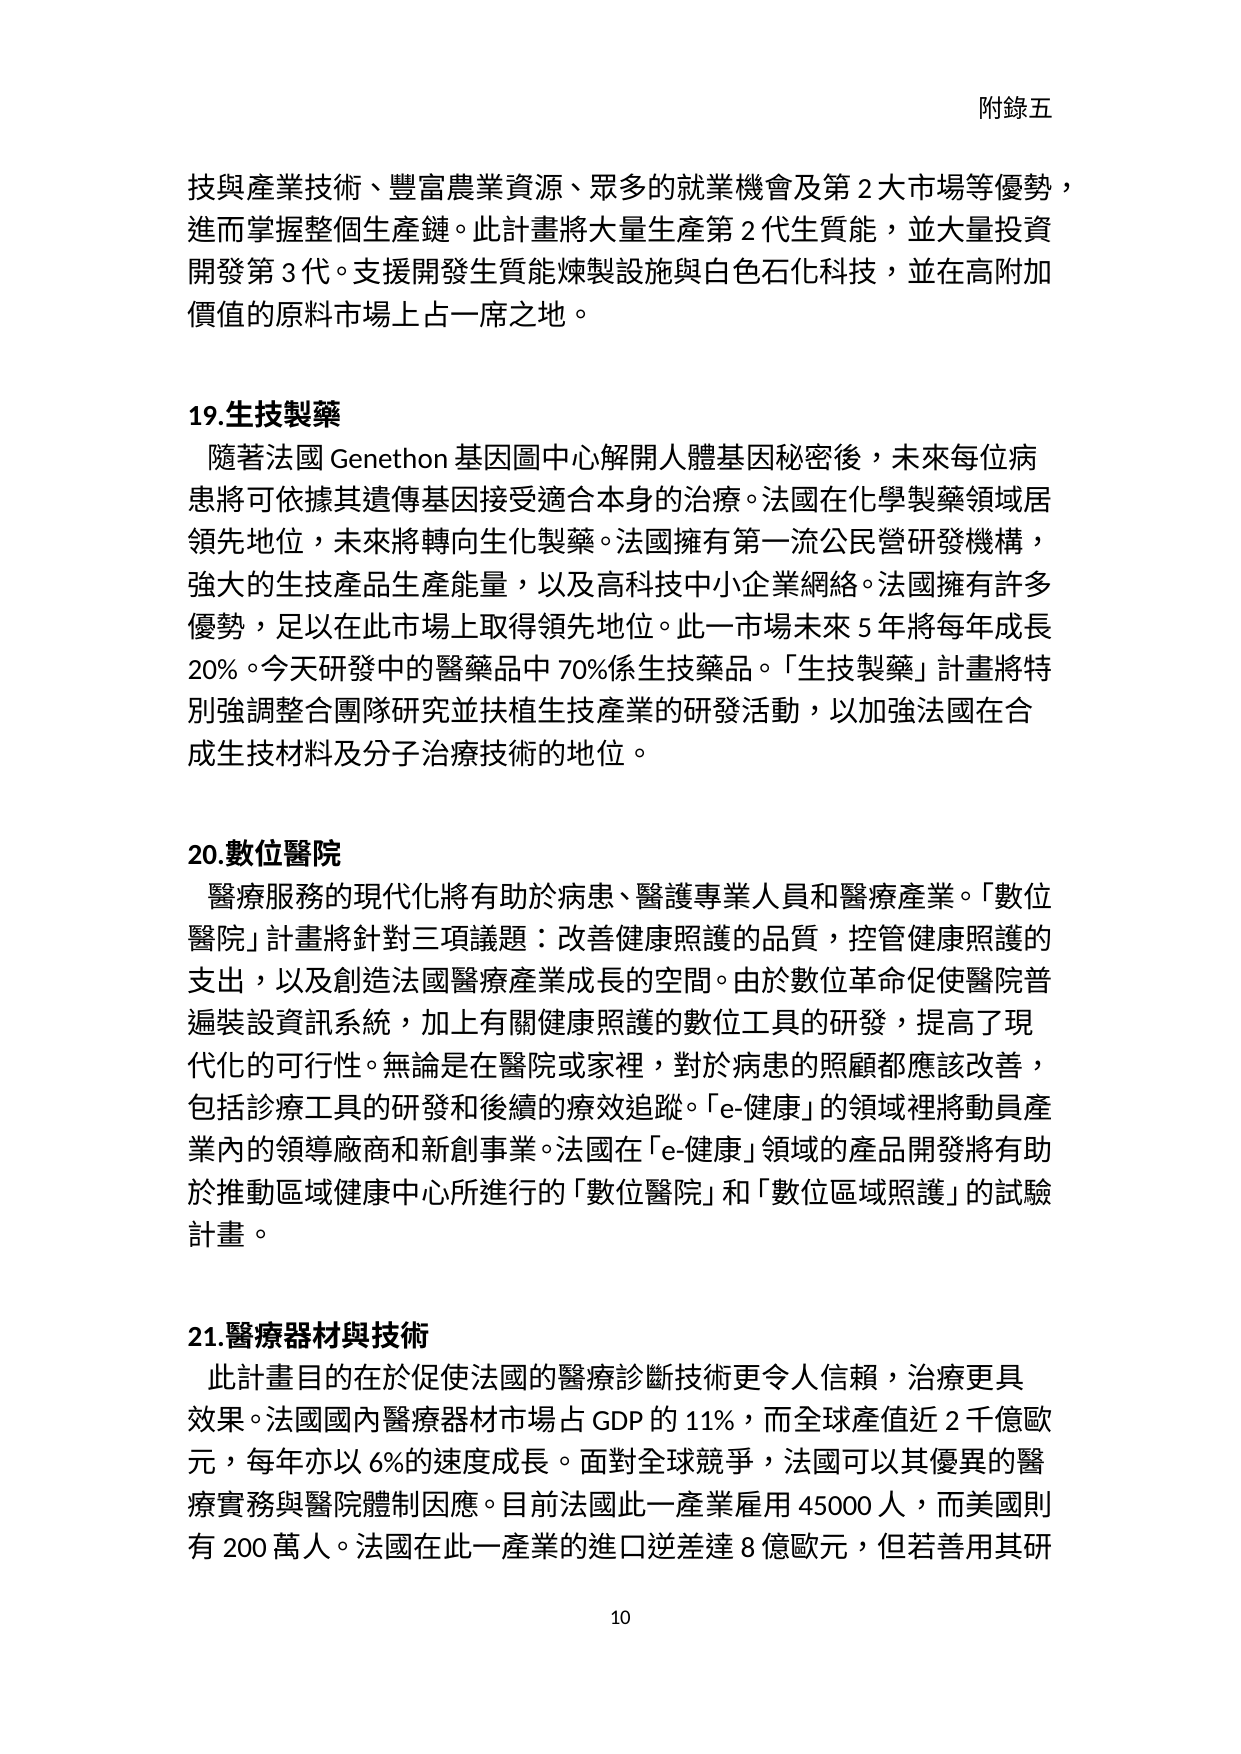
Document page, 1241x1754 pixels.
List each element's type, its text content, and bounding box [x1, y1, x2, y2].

text 醫療服務的現代化將有助於病患、醫護專業人員和醫療產業。「數位醫院」計畫將針對三項議題：改善健康照護的品質，控管健康照護的支出，以及創造法國醫療產業成長的空間。由於數位革命促使醫院普遍裝設資訊系統，加上有關健康照護的數位工具的研發，提高了現代化的可行性。無論是在醫院或家裡，對於病患的照顧都應該改善，包括診療工具的研發和後續的療效追蹤。「e-健康」的領域裡將動員產業內的領導廠商和新創事業。法國在「e-健康」領域的產品開發將有助於推動區域健康中心所進行的「數位醫院」和「數位區域照護」的試驗計畫。 [187, 873, 1053, 1254]
text 隨著法國Genethon基因圖中心解開人體基因秘密後，未來每位病患將可依據其遺傳基因接受適合本身的治療。法國在化學製藥領域居領先地位，未來將轉向生化製藥。法國擁有第一流公民營研發機構，強大的生技產品生產能量，以及高科技中小企業網絡。法國擁有許多優勢，足以在此市場上取得領先地位。此一市場未來5年將每年成長20%。今天研發中的醫藥品中70%係生技藥品。「生技製藥」計畫將特別強調整合團隊研究並扶植生技產業的研發活動，以加強法國在合成生技材料及分子治療技術的地位。 [187, 434, 1053, 773]
text 19.生技製藥 [187, 392, 1053, 434]
text 21.醫療器材與技術 [187, 1312, 1053, 1354]
text 此計畫目的在於促使法國的醫療診斷技術更令人信賴，治療更具效果。法國國內醫療器材市場占GDP的11%，而全球產值近2千億歐元，每年亦以6%的速度成長。面對全球競爭，法國可以其優異的醫療實務與醫院體制因應。目前法國此一產業雇用45000人，而美國則有200萬人。法國在此一產業的進口逆差達8億歐元，但若善用其研 [187, 1354, 1053, 1566]
text 化工產業高度仰賴石油作為能源和原料。油價高漲對化工業造成不少壓力。鼓勵創新以維持競爭力已是優先目標。法國化工業現有7千家廠商，雇用近百萬人，創造附加價值達320億歐元，名列歐洲第2位，全球第7位，重要性不言可喻，但已面臨競爭力與永續發展的雙重挑戰。「生質能與綠色化工」計畫將引進節能與提升營運效益的措施，以加速生產設備的現代化。法國可藉由高能量的創新活動、科技與產業技術、豐富農業資源、眾多的就業機會及第2大市場等優勢，進而掌握整個生產鏈。此計畫將大量生產第2代生質能，並大量投資開發第3代。支援開發生質能煉製設施與白色石化科技，並在高附加價值的原料市場上占一席之地。 [187, 164, 1053, 334]
text 20.數位醫院 [187, 831, 1053, 873]
